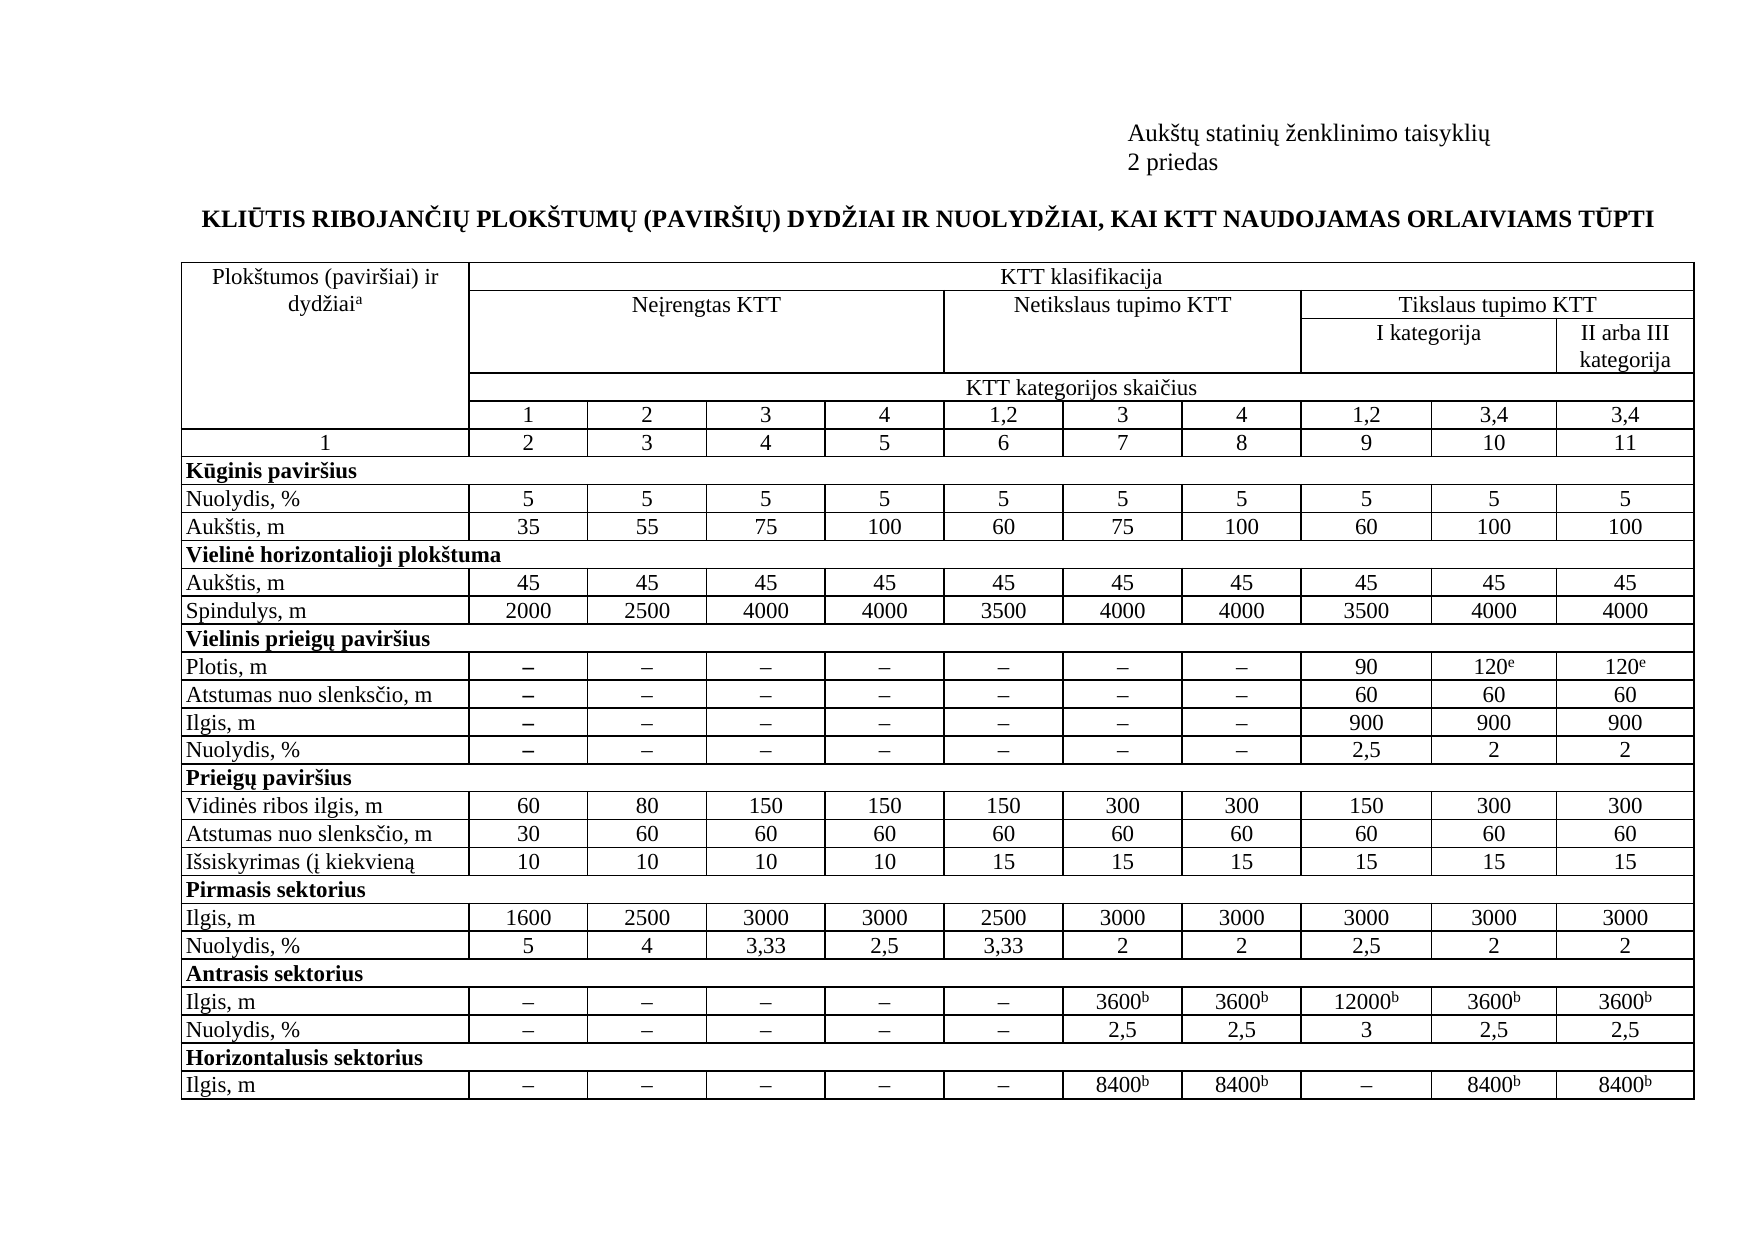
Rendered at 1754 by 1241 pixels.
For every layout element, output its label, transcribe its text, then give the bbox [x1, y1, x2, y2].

table_cell 8400b [1557, 1072, 1693, 1098]
table_cell 3 [707, 402, 824, 428]
table_cell 3,4 [1432, 402, 1556, 428]
table_cell 15 [1432, 848, 1556, 874]
table_cell 300 [1064, 792, 1181, 819]
table_cell 3 [1064, 402, 1181, 428]
table_cell 100 [1432, 513, 1556, 539]
table_cell 8400b [1432, 1072, 1556, 1098]
table_cell 4 [826, 402, 943, 428]
table_cell – [945, 1016, 1062, 1042]
table_cell 5 [707, 485, 824, 512]
table_cell 4000 [1557, 597, 1693, 623]
table_cell 4000 [826, 597, 943, 623]
table_cell 900 [1557, 709, 1693, 735]
table_cell 3000 [1183, 904, 1300, 930]
table_cell – [826, 1072, 943, 1098]
table_cell 300 [1183, 792, 1300, 819]
table_cell Išsiskyrimas (į kiekvieną [182, 848, 468, 874]
table_cell – [1064, 653, 1181, 679]
table_cell 3600b [1064, 988, 1181, 1014]
table_cell 2,5 [1064, 1016, 1181, 1042]
table_cell Neįrengtas KTT [470, 291, 943, 372]
table_cell 60 [1432, 681, 1556, 707]
table_cell – [826, 681, 943, 707]
table_cell Aukštis, m [182, 569, 468, 595]
table_cell Antrasis sektorius [182, 960, 1693, 986]
table_cell 2500 [588, 597, 706, 623]
table_cell 45 [1183, 569, 1300, 595]
table_cell 1 [182, 430, 468, 456]
table_cell – [826, 988, 943, 1014]
table_cell – [826, 1016, 943, 1042]
table_cell – [707, 737, 824, 763]
table_cell 1,2 [945, 402, 1062, 428]
table_cell 60 [1302, 820, 1431, 847]
table_cell 5 [1183, 485, 1300, 512]
table_cell – [588, 681, 706, 707]
table_cell 100 [1557, 513, 1693, 539]
table_cell – [470, 709, 587, 735]
table_cell 45 [1557, 569, 1693, 595]
table_cell 60 [1302, 681, 1431, 707]
table_cell Nuolydis, % [182, 1016, 468, 1042]
table_cell 2,5 [1302, 932, 1431, 958]
table_cell Vidinės ribos ilgis, m [182, 792, 468, 819]
table_cell 5 [1302, 485, 1431, 512]
table_cell – [707, 709, 824, 735]
table_cell – [707, 653, 824, 679]
table_cell Netikslaus tupimo KTT [945, 291, 1300, 372]
table_cell – [945, 709, 1062, 735]
table_cell 2,5 [1302, 737, 1431, 763]
table_cell 3,33 [945, 932, 1062, 958]
table_cell 60 [1064, 820, 1181, 847]
table_cell 2,5 [1432, 1016, 1556, 1042]
table_cell 9 [1302, 430, 1431, 456]
table_cell 900 [1302, 709, 1431, 735]
table_cell 45 [470, 569, 587, 595]
table_cell 3500 [1302, 597, 1431, 623]
table_cell I kategorija [1302, 319, 1556, 372]
table_cell 2000 [470, 597, 587, 623]
table_cell 10 [707, 848, 824, 874]
table_cell 2 [470, 430, 587, 456]
table_cell – [588, 1016, 706, 1042]
table_cell 3600b [1432, 988, 1556, 1014]
table_cell 15 [945, 848, 1062, 874]
table_cell 3000 [826, 904, 943, 930]
table_cell 4000 [707, 597, 824, 623]
table_cell 5 [1557, 485, 1693, 512]
table_cell – [588, 653, 706, 679]
table_cell 12000b [1302, 988, 1431, 1014]
table_cell – [588, 1072, 706, 1098]
table_cell 8400b [1064, 1072, 1181, 1098]
table_cell – [470, 653, 587, 679]
table_cell 3500 [945, 597, 1062, 623]
table_cell 120e [1557, 653, 1693, 679]
table_cell Plotis, m [182, 653, 468, 679]
table_cell – [826, 737, 943, 763]
table_cell 10 [470, 848, 587, 874]
table_cell 2500 [588, 904, 706, 930]
table_cell – [707, 1016, 824, 1042]
table_cell 60 [1302, 513, 1431, 539]
table_cell Atstumas nuo slenksčio, m [182, 820, 468, 847]
table_cell 60 [945, 820, 1062, 847]
table_cell 60 [945, 513, 1062, 539]
table_cell 30 [470, 820, 587, 847]
table_cell 120e [1432, 653, 1556, 679]
table_cell 1600 [470, 904, 587, 930]
table_cell 45 [1432, 569, 1556, 595]
table_cell 2 [588, 402, 706, 428]
table_cell – [470, 681, 587, 707]
table_cell 60 [1557, 820, 1693, 847]
table_cell 100 [1183, 513, 1300, 539]
table_cell – [1183, 709, 1300, 735]
table_cell 15 [1302, 848, 1431, 874]
table_cell 35 [470, 513, 587, 539]
table_cell 10 [826, 848, 943, 874]
table_cell 3000 [1302, 904, 1431, 930]
table_cell 5 [945, 485, 1062, 512]
table_cell Ilgis, m [182, 904, 468, 930]
table_cell 15 [1557, 848, 1693, 874]
table_cell Spindulys, m [182, 597, 468, 623]
table_cell Atstumas nuo slenksčio, m [182, 681, 468, 707]
table_cell 3,4 [1557, 402, 1693, 428]
table_cell – [945, 653, 1062, 679]
table_cell 2 [1432, 932, 1556, 958]
table_cell II arba III kategorija [1557, 319, 1693, 372]
table_cell 45 [707, 569, 824, 595]
table_cell 45 [1064, 569, 1181, 595]
table_cell 5 [470, 932, 587, 958]
table_cell 10 [588, 848, 706, 874]
table_cell KTT kategorijos skaičius [470, 374, 1693, 400]
table_cell 3000 [1557, 904, 1693, 930]
table_header Plokštumos (paviršiai) ir dydžiaia [182, 263, 468, 428]
table_cell 5 [470, 485, 587, 512]
table_cell 5 [1432, 485, 1556, 512]
table_cell 100 [826, 513, 943, 539]
table_cell 150 [826, 792, 943, 819]
table_cell 3600b [1557, 988, 1693, 1014]
table_cell – [945, 737, 1062, 763]
table_cell Aukštis, m [182, 513, 468, 539]
table_cell 300 [1432, 792, 1556, 819]
table_cell 150 [707, 792, 824, 819]
table_cell 60 [1432, 820, 1556, 847]
table_cell 1,2 [1302, 402, 1431, 428]
table_cell Nuolydis, % [182, 485, 468, 512]
table_cell 1 [470, 402, 587, 428]
table_cell 4 [588, 932, 706, 958]
table_cell – [1183, 653, 1300, 679]
table_cell 3,33 [707, 932, 824, 958]
table_cell – [945, 1072, 1062, 1098]
table_cell – [1183, 681, 1300, 707]
table_cell 3 [1302, 1016, 1431, 1042]
table_cell Tikslaus tupimo KTT [1302, 291, 1693, 318]
table_cell 60 [470, 792, 587, 819]
table_cell 2,5 [826, 932, 943, 958]
table_cell 2 [1557, 737, 1693, 763]
table_cell 60 [826, 820, 943, 847]
table_cell 6 [945, 430, 1062, 456]
table_cell Ilgis, m [182, 709, 468, 735]
table_cell – [707, 681, 824, 707]
table_cell – [1064, 709, 1181, 735]
table_cell 4 [1183, 402, 1300, 428]
table_cell 4000 [1432, 597, 1556, 623]
table_cell 3000 [707, 904, 824, 930]
table_cell 45 [826, 569, 943, 595]
table_cell – [707, 1072, 824, 1098]
table_cell 15 [1183, 848, 1300, 874]
table_cell – [826, 709, 943, 735]
table_cell Horizontalusis sektorius [182, 1044, 1693, 1070]
table_cell – [945, 988, 1062, 1014]
table_cell 3 [588, 430, 706, 456]
table_cell – [470, 1072, 587, 1098]
table_cell Ilgis, m [182, 1072, 468, 1098]
table_cell Nuolydis, % [182, 737, 468, 763]
table_cell 2500 [945, 904, 1062, 930]
table_cell 60 [1183, 820, 1300, 847]
table_cell 5 [1064, 485, 1181, 512]
table_cell 5 [826, 485, 943, 512]
table_cell 150 [945, 792, 1062, 819]
table_cell 11 [1557, 430, 1693, 456]
table_cell Kūginis paviršius [182, 457, 1693, 484]
table_cell – [1064, 737, 1181, 763]
text KLIŪTIS RIBOJANČIŲ PLOKŠTUMŲ (PAVIRŠIŲ) DYDŽIAI IR NUOLYDŽIAI, KAI KTT NAUDOJAMAS ORLAIVIAMS TŪPTI [177, 204, 1680, 233]
table_cell 150 [1302, 792, 1431, 819]
table_cell Vielinis prieigų paviršius [182, 625, 1693, 651]
table_cell – [1302, 1072, 1431, 1098]
table_cell – [588, 709, 706, 735]
table_cell Pirmasis sektorius [182, 876, 1693, 902]
table_cell 2,5 [1183, 1016, 1300, 1042]
table_cell 15 [1064, 848, 1181, 874]
table_cell – [588, 988, 706, 1014]
table_cell 45 [1302, 569, 1431, 595]
table_cell 5 [826, 430, 943, 456]
table_cell Prieigų paviršius [182, 765, 1693, 791]
table_cell 3000 [1064, 904, 1181, 930]
table_cell 75 [1064, 513, 1181, 539]
table_cell – [1183, 737, 1300, 763]
table_cell 3000 [1432, 904, 1556, 930]
table_cell Vielinė horizontalioji plokštuma [182, 541, 1693, 567]
table_cell 2 [1064, 932, 1181, 958]
table_cell – [588, 737, 706, 763]
table_cell Ilgis, m [182, 988, 468, 1014]
table_cell 90 [1302, 653, 1431, 679]
table_header KTT klasifikacija [470, 263, 1693, 290]
table_cell 8 [1183, 430, 1300, 456]
text Aukštų statinių ženklinimo taisyklių [1127, 118, 1680, 147]
table_cell 7 [1064, 430, 1181, 456]
table_cell 2 [1183, 932, 1300, 958]
table_cell 45 [588, 569, 706, 595]
table_cell – [470, 1016, 587, 1042]
text 2 priedas [1127, 147, 1680, 176]
table_cell 10 [1432, 430, 1556, 456]
table_cell – [945, 681, 1062, 707]
table_cell 8400b [1183, 1072, 1300, 1098]
table_cell – [1064, 681, 1181, 707]
table_cell 45 [945, 569, 1062, 595]
table_cell 4000 [1064, 597, 1181, 623]
table_cell 900 [1432, 709, 1556, 735]
table_cell 60 [1557, 681, 1693, 707]
table_cell 4000 [1183, 597, 1300, 623]
table_cell – [470, 988, 587, 1014]
table_cell 60 [707, 820, 824, 847]
table_cell 2 [1432, 737, 1556, 763]
table_cell Nuolydis, % [182, 932, 468, 958]
table_cell 60 [588, 820, 706, 847]
table_cell – [826, 653, 943, 679]
table_cell 2,5 [1557, 1016, 1693, 1042]
table_cell 75 [707, 513, 824, 539]
table_cell 5 [588, 485, 706, 512]
table_cell 80 [588, 792, 706, 819]
table_cell – [470, 737, 587, 763]
table_cell 55 [588, 513, 706, 539]
table_cell 300 [1557, 792, 1693, 819]
table_cell – [707, 988, 824, 1014]
table_cell 2 [1557, 932, 1693, 958]
table_cell 4 [707, 430, 824, 456]
table_cell 3600b [1183, 988, 1300, 1014]
